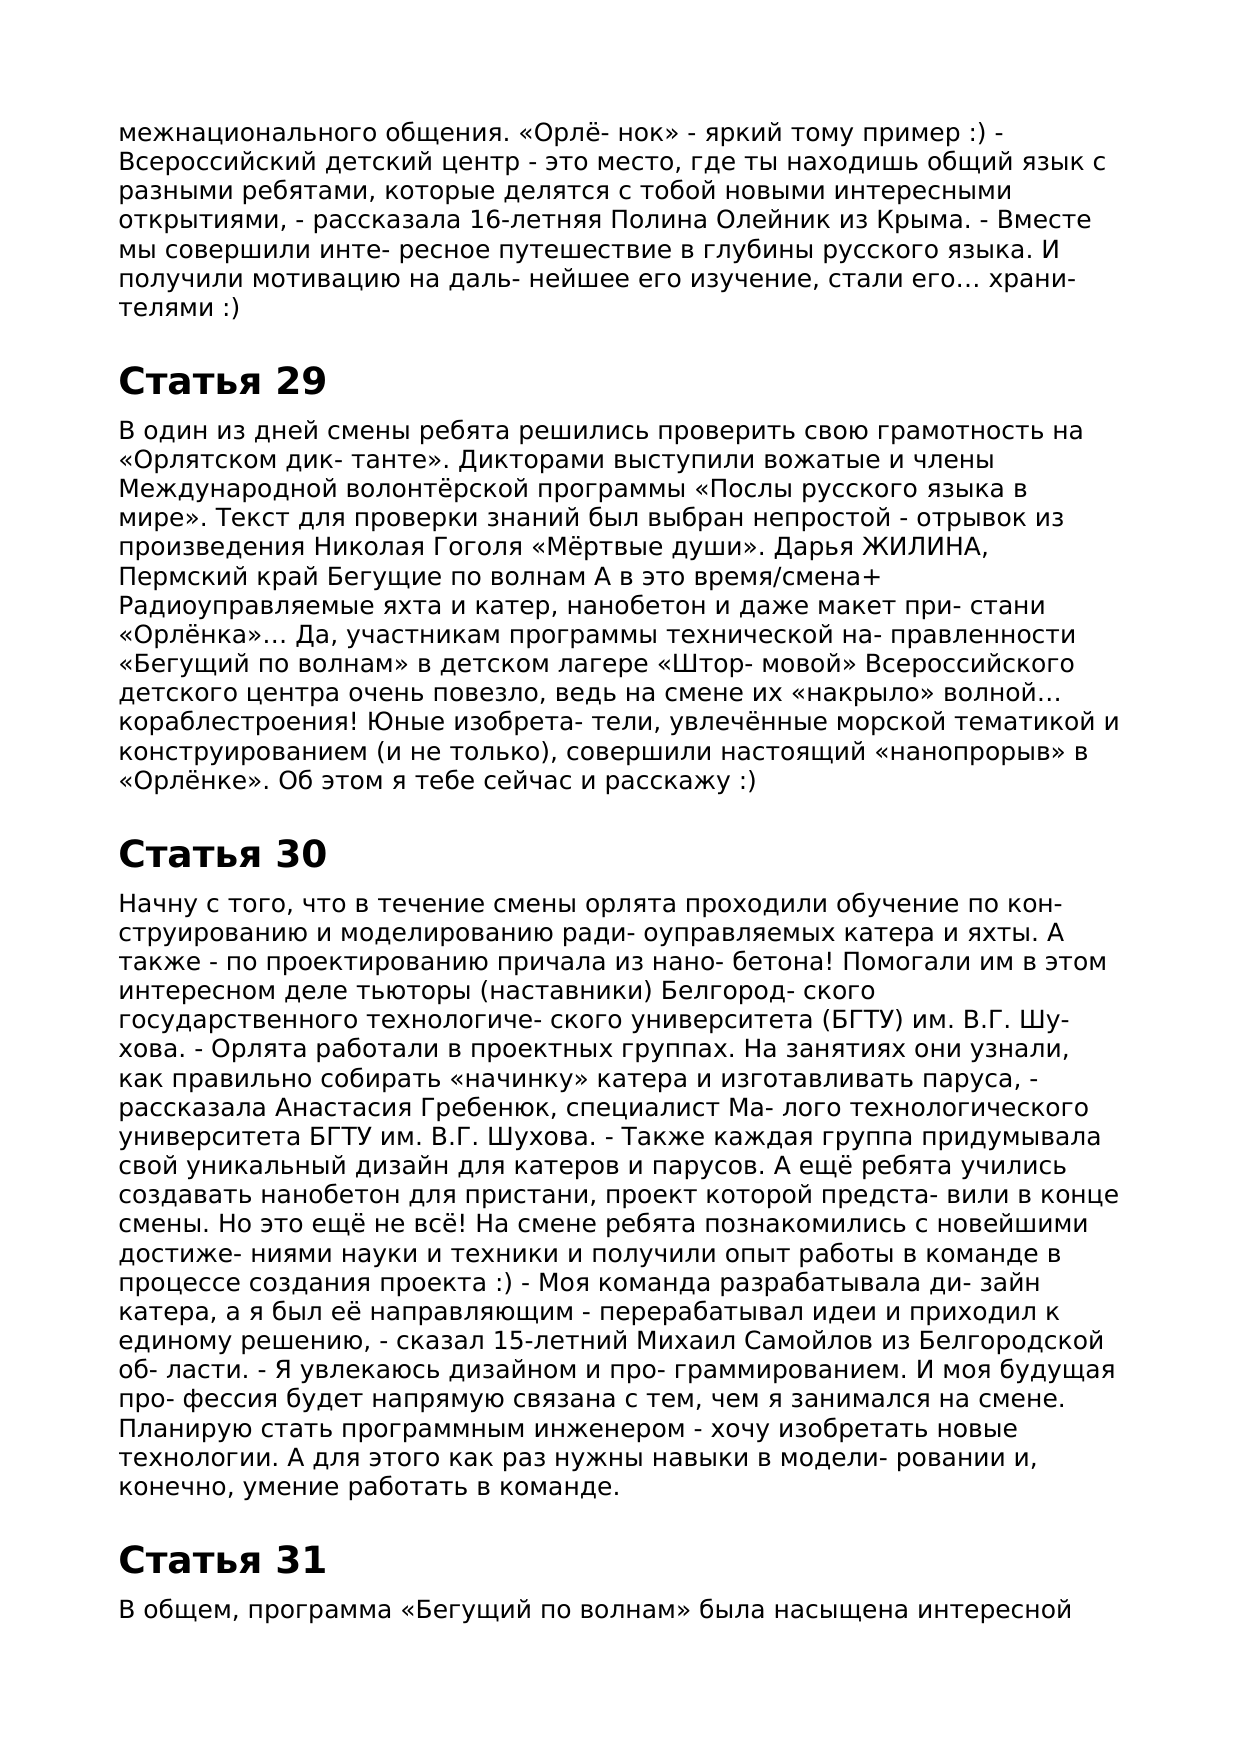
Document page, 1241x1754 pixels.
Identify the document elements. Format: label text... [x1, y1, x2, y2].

text В один из дней смены ребята решились проверить свою грамотность на «Орлятском дик- танте». Дикторами выступили вожатые и члены Международной волонтёрской программы «Послы русского языка в мире». Текст для проверки знаний был выбран непростой - отрывок из произведения Николая Гоголя «Мёртвые души». Дарья ЖИЛИНА, Пермский край Бегущие по волнам А в это время/смена+ Радиоуправляемые яхта и катер, нанобетон и даже макет при- стани «Орлёнка»… Да, участникам программы технической на- правленности «Бегущий по волнам» в детском лагере «Штор- мовой» Всероссийского детского центра очень повезло, ведь на смене их «накрыло» волной… кораблестроения! Юные изобрета- тели, увлечённые морской тематикой и конструированием (и не только), совершили настоящий «нанопрорыв» в «Орлёнке». Об этом я тебе сейчас и расскажу :) [118, 416, 1122, 795]
subtitle Статья 30 [118, 833, 1122, 876]
text В общем, программа «Бегущий по волнам» была насыщена интересной [118, 1595, 1122, 1624]
subtitle Статья 31 [118, 1539, 1122, 1582]
subtitle Статья 29 [118, 360, 1122, 403]
text Начну с того, что в течение смены орлята проходили обучение по кон- струированию и моделированию ради- оуправляемых катера и яхты. А также - по проектированию причала из нано- бетона! Помогали им в этом интересном деле тьюторы (наставники) Белгород- ского государственного технологиче- ского университета (БГТУ) им. В.Г. Шу- хова. - Орлята работали в проектных группах. На занятиях они узнали, как правильно собирать «начинку» катера и изготавливать паруса, - рассказала Анастасия Гребенюк, специалист Ма- лого технологического университета БГТУ им. В.Г. Шухова. - Также каждая группа придумывала свой уникальный дизайн для катеров и парусов. А ещё ребята учились создавать нанобетон для пристани, проект которой предста- вили в конце смены. Но это ещё не всё! На смене ребята познакомились с новейшими достиже- ниями науки и техники и получили опыт работы в команде в процессе создания проекта :) - Моя команда разрабатывала ди- зайн катера, а я был её направляющим - перерабатывал идеи и приходил к единому решению, - сказал 15-летний Михаил Самойлов из Белгородской об- ласти. - Я увлекаюсь дизайном и про- граммированием. И моя будущая про- фессия будет напрямую связана с тем, чем я занимался на смене. Планирую стать программным инженером - хочу изобретать новые технологии. А для этого как раз нужны навыки в модели- ровании и, конечно, умение работать в команде. [118, 889, 1122, 1501]
text межнационального общения. «Орлё- нок» - яркий тому пример :) - Всероссийский детский центр - это место, где ты находишь общий язык с разными ребятами, которые делятся с тобой новыми интересными открытиями, - рассказала 16-летняя Полина Олейник из Крыма. - Вместе мы совершили инте- ресное путешествие в глубины русского языка. И получили мотивацию на даль- нейшее его изучение, стали его… храни- телями :) [118, 118, 1122, 322]
